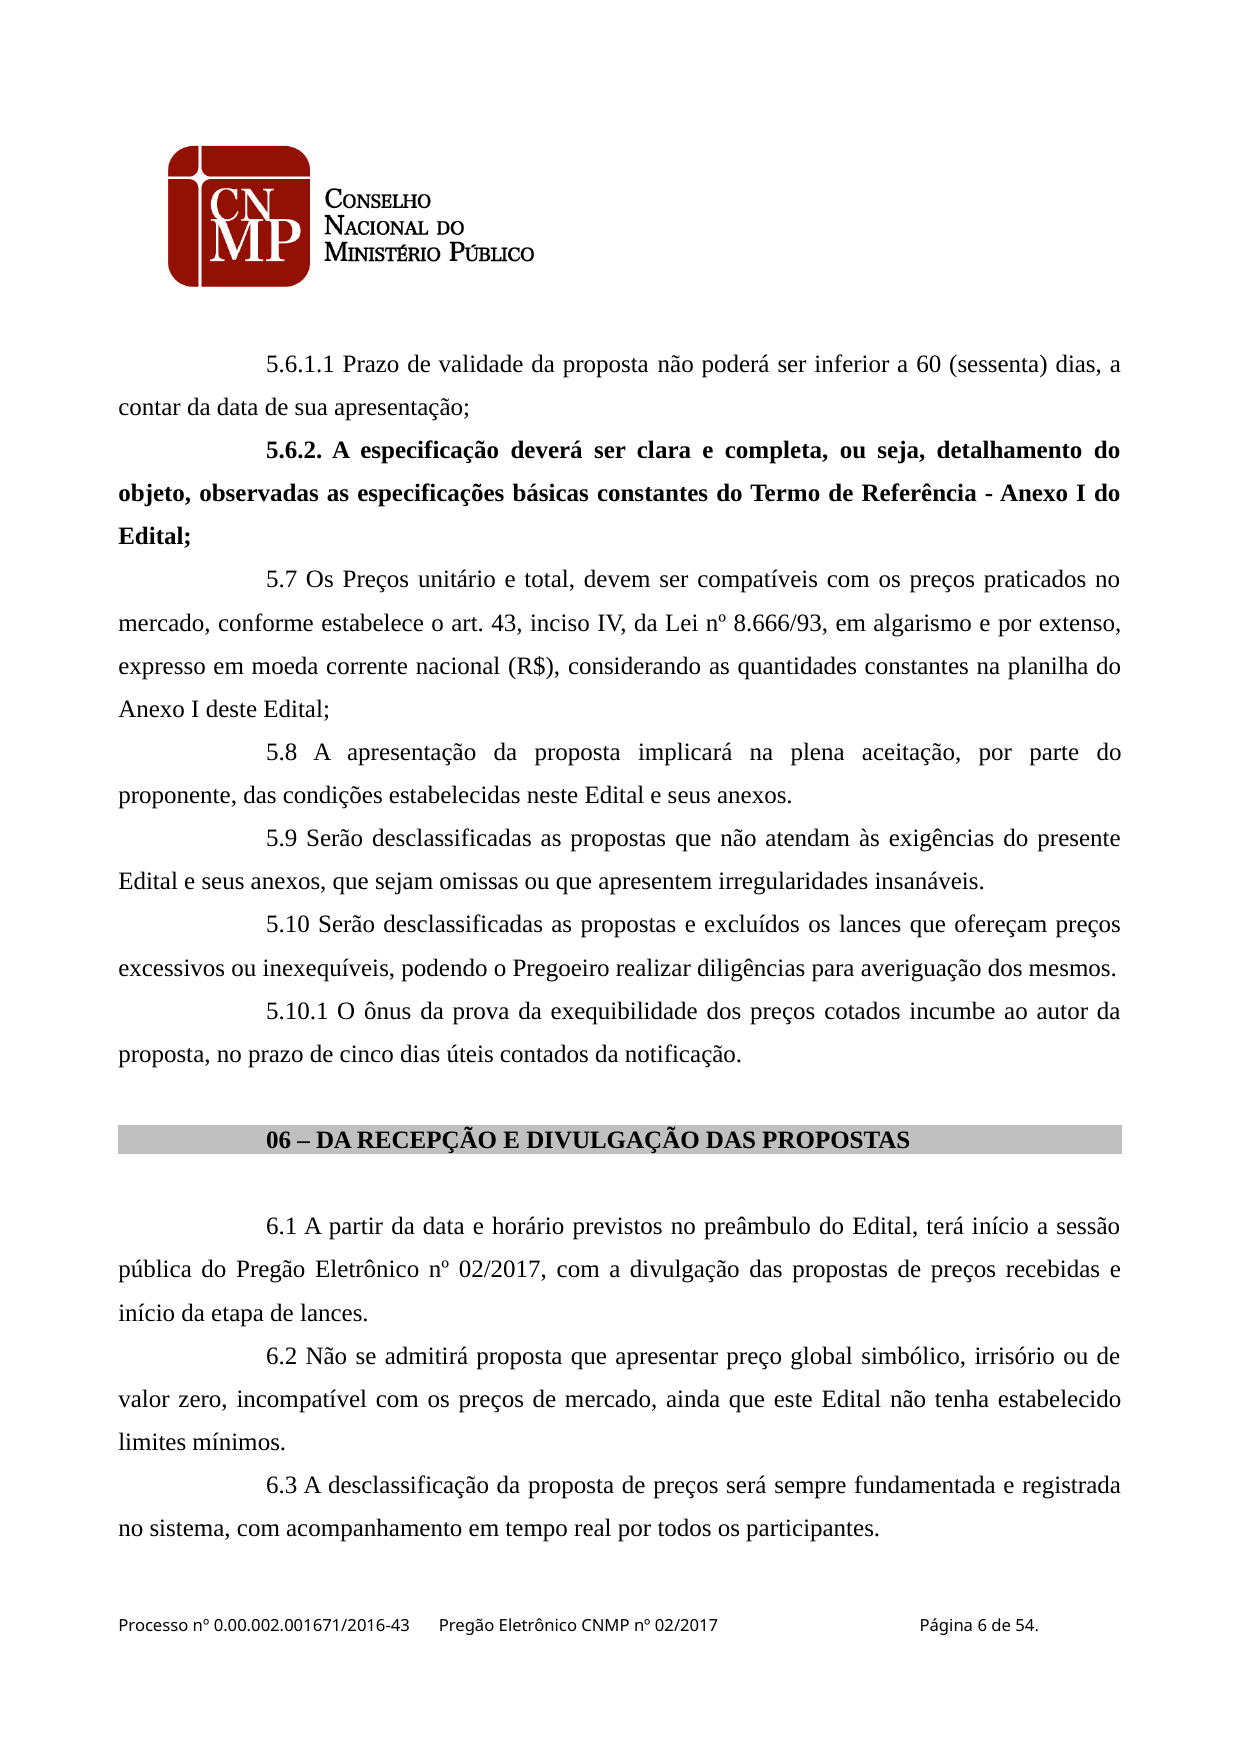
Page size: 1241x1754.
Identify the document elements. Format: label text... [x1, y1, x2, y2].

text 5.8 A apresentação da proposta implicará na plena aceitação, por parte do proponente, das condições estabelecidas neste Edital e seus anexos. [118, 737, 1122, 809]
text 5.7 Os Preços unitário e total, devem ser compatíveis com os preços praticados no mercado, conforme estabelece o art. 43, inciso IV, da Lei nº 8.666/93, em algarismo e por extenso, expresso em moeda corrente nacional (R$), considerando as quantidades constantes na planilha do Anexo I deste Edital; [118, 564, 1122, 723]
text 5.6.2. A especificação deverá ser clara e completa, ou seja, detalhamento do objeto, observadas as especificações básicas constantes do Termo de Referência - Anexo I do Edital; [118, 435, 1122, 550]
text 6.1 A partir da data e horário previstos no preâmbulo do Edital, terá início a sessão pública do Pregão Eletrônico nº 02/2017, com a divulgação das propostas de preços recebidas e início da etapa de lances. [118, 1211, 1122, 1326]
subtitle 06 – DA RECEPÇÃO E DIVULGAÇÃO DAS PROPOSTAS [118, 1125, 1122, 1154]
picture [143, 123, 550, 309]
text 5.10.1 O ônus da prova da exequibilidade dos preços cotados incumbe ao autor da proposta, no prazo de cinco dias úteis contados da notificação. [118, 996, 1122, 1068]
text 5.9 Serão desclassificadas as propostas que não atendam às exigências do presente Edital e seus anexos, que sejam omissas ou que apresentem irregularidades insanáveis. [118, 823, 1122, 895]
text 6.2 Não se admitirá proposta que apresentar preço global simbólico, irrisório ou de valor zero, incompatível com os preços de mercado, ainda que este Edital não tenha estabelecido limites mínimos. [118, 1341, 1122, 1456]
text 5.10 Serão desclassificadas as propostas e excluídos os lances que ofereçam preços excessivos ou inexequíveis, podendo o Pregoeiro realizar diligências para averiguação dos mesmos. [118, 909, 1122, 981]
text 5.6.1.1 Prazo de validade da proposta não poderá ser inferior a 60 (sessenta) dias, a contar da data de sua apresentação; [118, 349, 1122, 421]
text 6.3 A desclassificação da proposta de preços será sempre fundamentada e registrada no sistema, com acompanhamento em tempo real por todos os participantes. [118, 1470, 1122, 1542]
